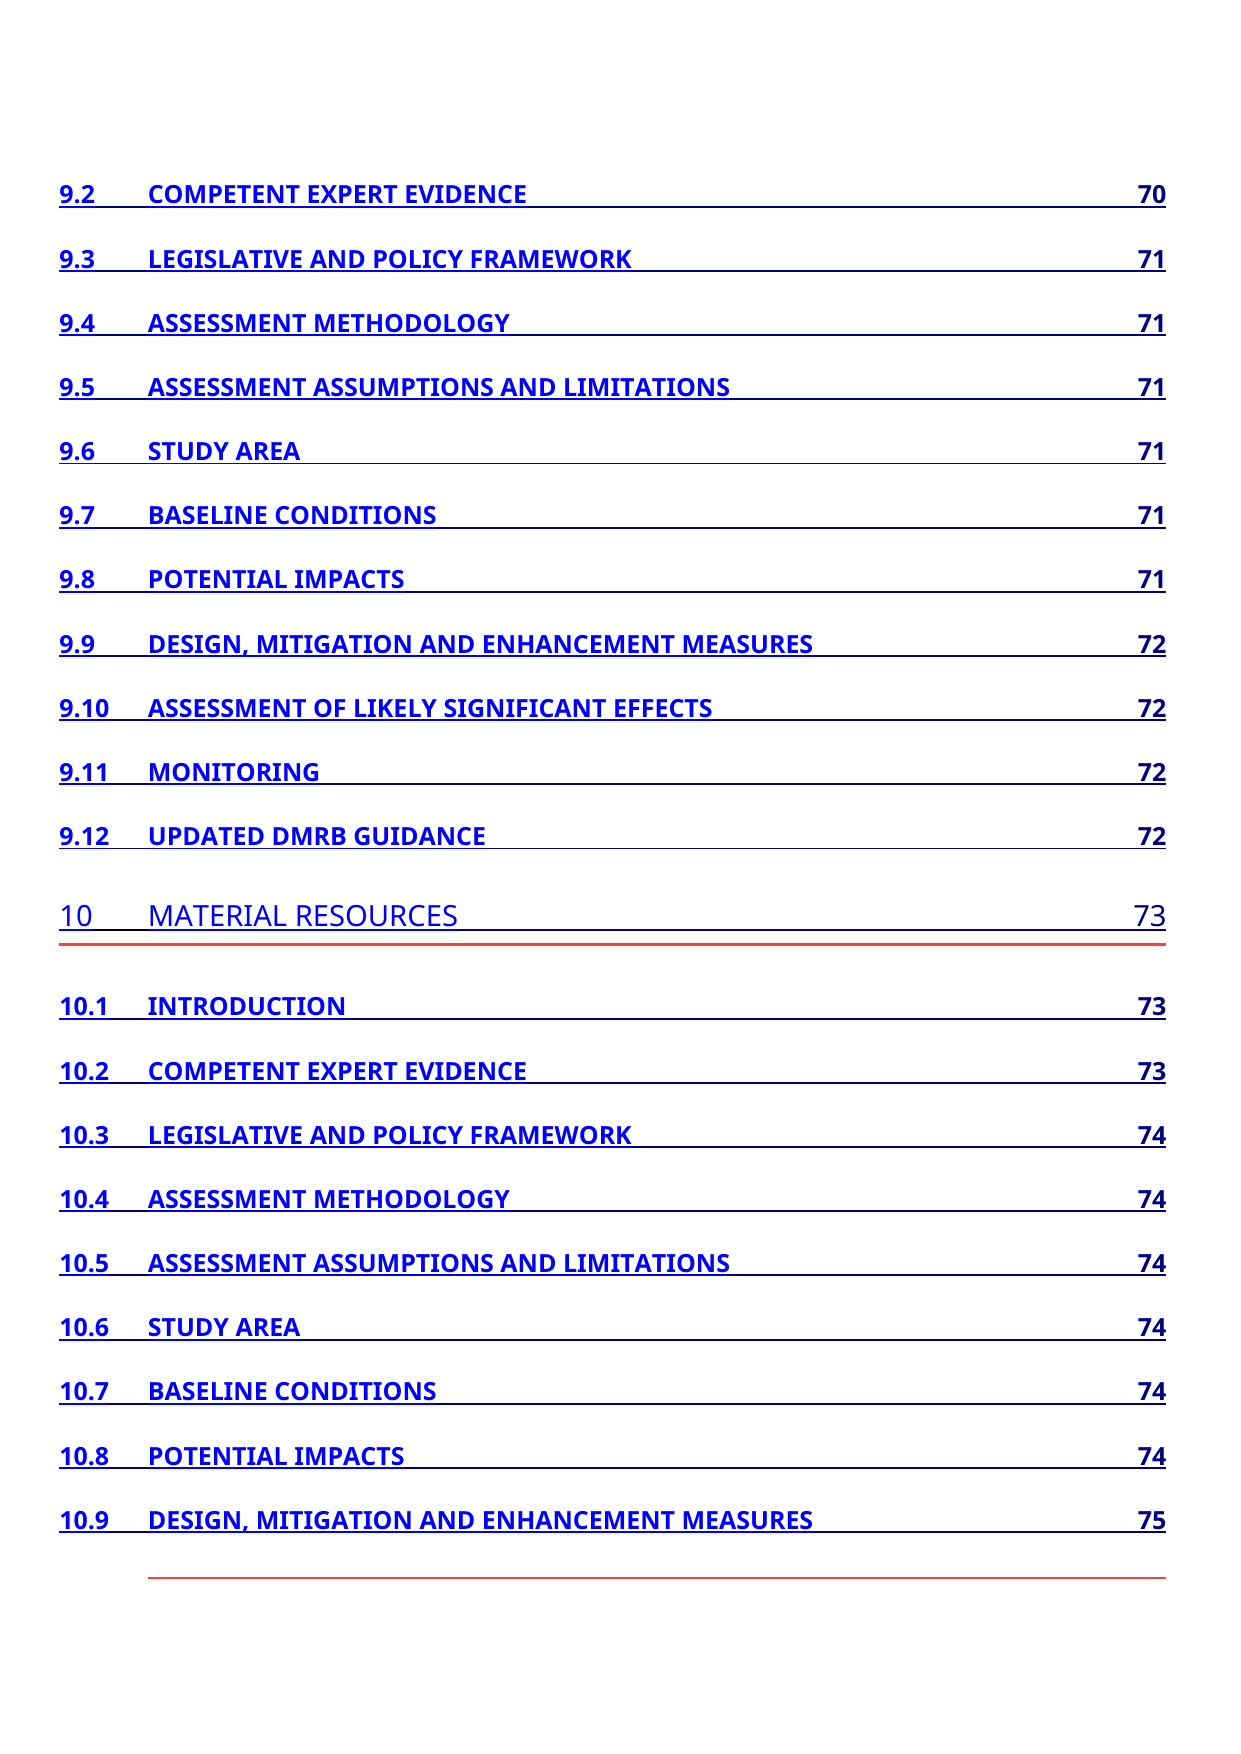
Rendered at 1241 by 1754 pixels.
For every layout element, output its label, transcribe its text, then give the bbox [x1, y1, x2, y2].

text 9.8 potential impacts 71 [59, 562, 1166, 591]
text 9.4 ASSESSMENT METHODOLOGY 71 [59, 306, 1166, 334]
text 9.9 design, mitigation and enhancement measures 72 [59, 626, 1166, 655]
text 9.2 Competent Expert Evidence 70 [59, 177, 1166, 206]
text 9.7 Baseline Conditions 71 [59, 498, 1166, 527]
text 10.1 iNTRODUCTION 73 [59, 989, 1166, 1018]
text 10.5 assessment assumptions and limitations 74 [59, 1246, 1166, 1274]
text 9.6 Study area 71 [59, 434, 1166, 463]
text 9.11 MONITORING 72 [59, 755, 1166, 783]
text 10.7 Baseline Conditions 74 [59, 1374, 1166, 1403]
text 10.9 design, mitigation and enhancement measures 75 [59, 1502, 1166, 1531]
text [59, 931, 1166, 943]
text 10.4 ASSESSMENT METHODOLOGY 74 [59, 1182, 1166, 1210]
text 9.5 assessment assumptions and limitations 71 [59, 370, 1166, 398]
text 10.3 LEGISLATIVE AND POLICY FRAMEWORK 74 [59, 1117, 1166, 1146]
text [59, 785, 1166, 789]
text 10.6 Study area 74 [59, 1310, 1166, 1339]
text 9.10 ASSESSMENT of likely significant effects 72 [59, 691, 1166, 719]
text [59, 849, 1166, 853]
text 10 mATERIAL rESOURCES 73 [59, 896, 1166, 929]
text 9.3 LEGISLATIVE AND POLICY FRAMEWORK 71 [59, 241, 1166, 270]
text 9.12 Updated DMRB Guidance 72 [59, 819, 1166, 848]
text [59, 464, 1166, 468]
text [59, 1212, 1166, 1216]
text 10.8 potential impacts 74 [59, 1438, 1166, 1467]
text 10.2 Competent Expert Evidence 73 [59, 1053, 1166, 1082]
text [59, 1276, 1166, 1280]
text [59, 400, 1166, 404]
